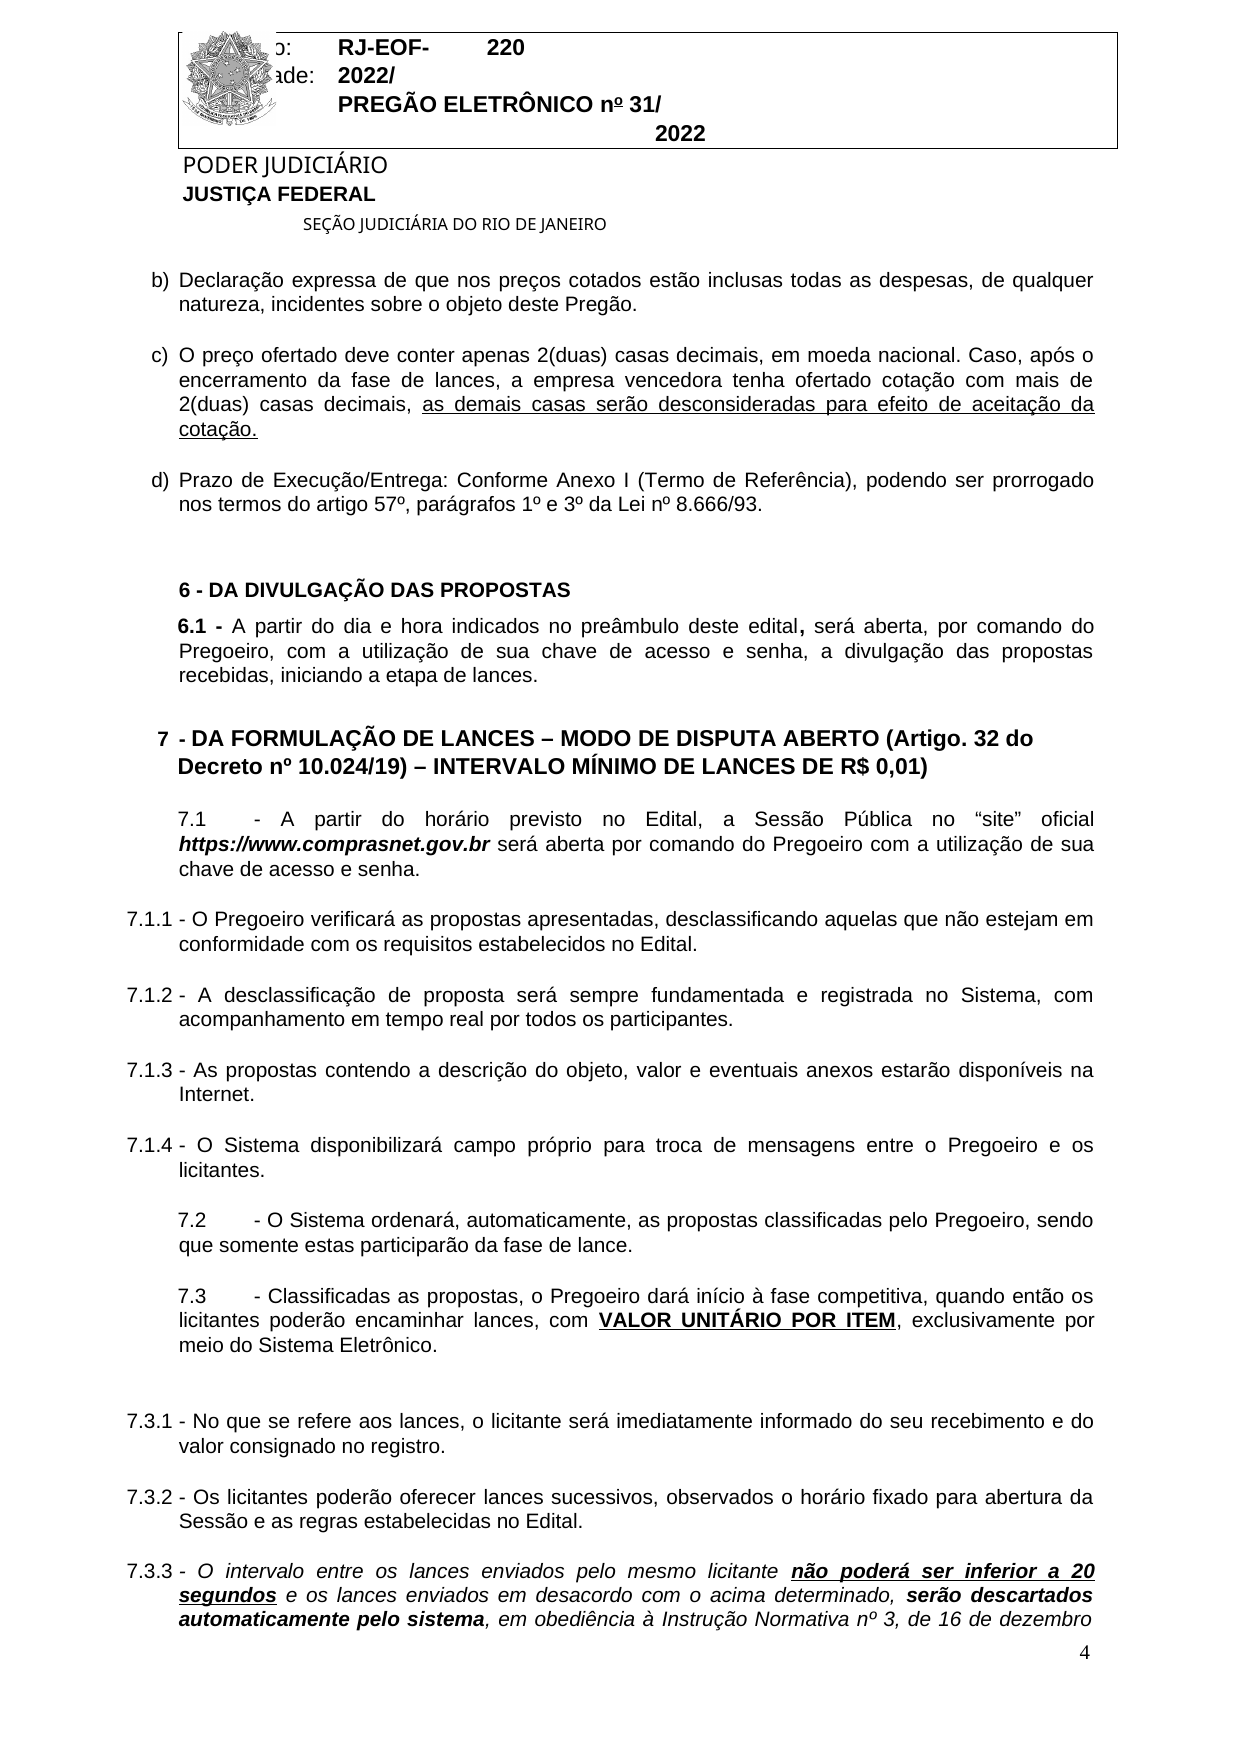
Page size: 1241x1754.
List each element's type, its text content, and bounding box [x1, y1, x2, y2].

text 6.1 - A partir do dia e hora indicados no preâmbulo deste edital, será aberta, por comando do Pregoeiro, com a utilização de sua chave de acesso e senha, a divulgação das propostas recebidas, iniciando a etapa de lances. [177, 614, 1095, 687]
list - Classificadas as propostas, o Pregoeiro dará início à fase competitiva, quando então os licitantes poderão encaminhar lances, com VALOR UNITÁRIO POR ITEM, exclusivamente por meio do Sistema Eletrônico. [177, 1284, 1095, 1357]
list - As propostas contendo a descrição do objeto, valor e eventuais anexos estarão disponíveis na Internet. [126, 1058, 1095, 1106]
list - O Sistema ordenará, automaticamente, as propostas classificadas pelo Pregoeiro, sendo que somente estas participarão da fase de lance. [177, 1208, 1095, 1257]
list - A desclassificação de proposta será sempre fundamentada e registrada no Sistema, com acompanhamento em tempo real por todos os participantes. [126, 982, 1095, 1031]
list Declaração expressa de que nos preços cotados estão inclusas todas as despesas, de qualquer natureza, incidentes sobre o objeto deste Pregão. [151, 268, 1095, 316]
list - O Sistema disponibilizará campo próprio para troca de mensagens entre o Pregoeiro e os licitantes. [126, 1133, 1095, 1182]
list - A partir do horário previsto no Edital, a Sessão Pública no “site” oficial https://www.comprasnet.gov.br será aberta por comando do Pregoeiro com a utilização de sua chave de acesso e senha. [177, 807, 1095, 880]
list - Os licitantes poderão oferecer lances sucessivos, observados o horário fixado para abertura da Sessão e as regras estabelecidas no Edital. [126, 1484, 1095, 1533]
list - DA FORMULAÇÃO DE LANCES – MODO DE DISPUTA ABERTO (Artigo. 32 do [157, 725, 1095, 752]
list - O Pregoeiro verificará as propostas apresentadas, desclassificando aquelas que não estejam em conformidade com os requisitos estabelecidos no Edital. [126, 907, 1095, 956]
subtitle 6 - DA DIVULGAÇÃO DAS PROPOSTAS [178, 578, 1095, 602]
text Decreto nº 10.024/19) – INTERVALO MÍNIMO DE LANCES DE R$ 0,01) [177, 753, 1095, 780]
list Prazo de Execução/Entrega: Conforme Anexo I (Termo de Referência), podendo ser prorrogado nos termos do artigo 57º, parágrafos 1º e 3º da Lei nº 8.666/93. [151, 467, 1095, 516]
list - O intervalo entre os lances enviados pelo mesmo licitante não poderá ser inferior a 20 segundos e os lances enviados em desacordo com o acima determinado, serão descartados automaticamente pelo sistema, em obediência à Instrução Normativa nº 3, de 16 de dezembro [126, 1560, 1095, 1630]
list O preço ofertado deve conter apenas 2(duas) casas decimais, em moeda nacional. Caso, após o encerramento da fase de lances, a empresa vencedora tenha ofertado cotação com mais de 2(duas) casas decimais, as demais casas serão desconsideradas para efeito de aceitação da cotação. [151, 343, 1095, 441]
list - No que se refere aos lances, o licitante será imediatamente informado do seu recebimento e do valor consignado no registro. [126, 1409, 1095, 1458]
